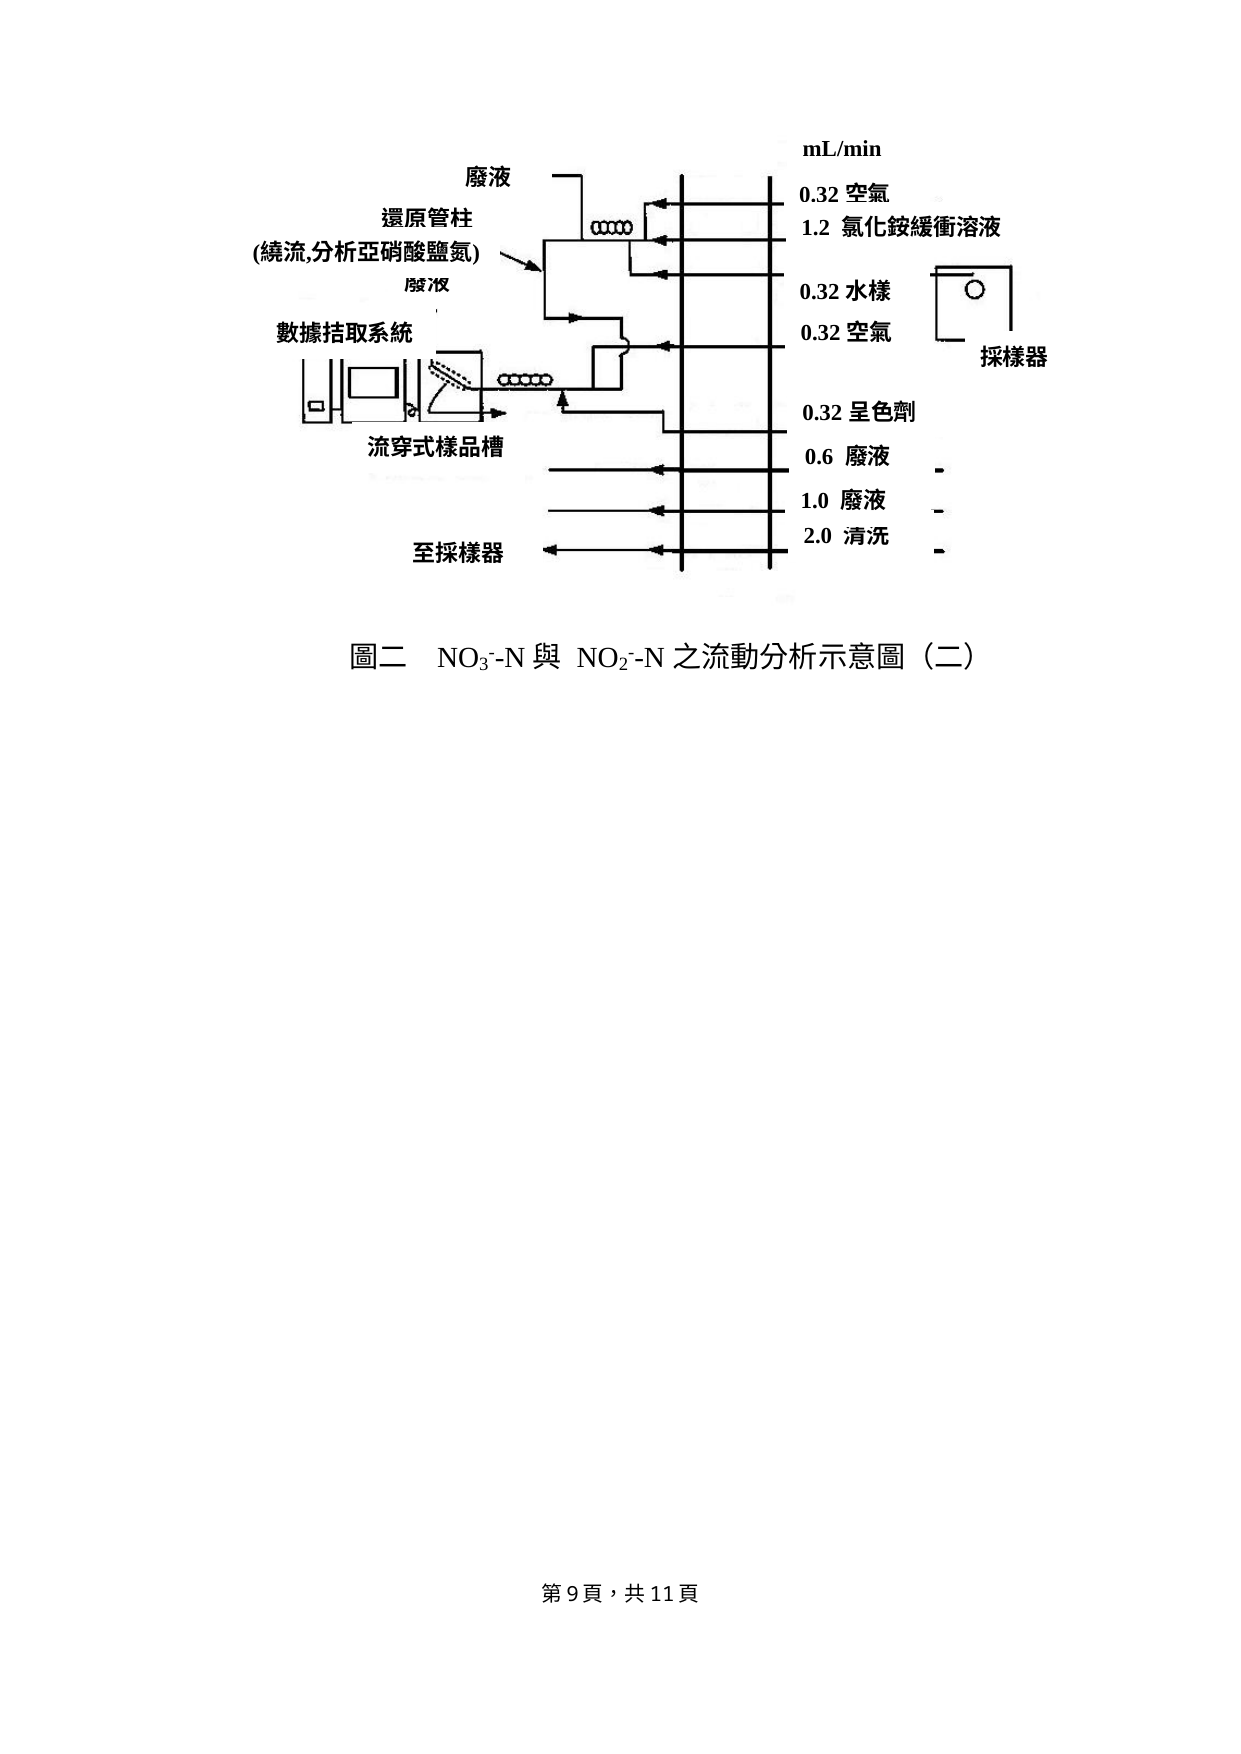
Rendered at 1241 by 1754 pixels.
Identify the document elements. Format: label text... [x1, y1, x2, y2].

text 1.2 氯化銨緩衝溶液 [801, 209, 1066, 242]
text 流穿式樣品槽 [367, 429, 526, 462]
text 至採樣器 [412, 535, 528, 568]
text 數據拮取系統 [276, 315, 421, 348]
text 採樣器 [980, 339, 1096, 372]
text mL/min [802, 135, 889, 162]
text 廢液 [404, 278, 477, 297]
text 2.0 清洗 [803, 527, 919, 551]
text 廢液 [465, 159, 537, 192]
text 圖二 NO3--N 與 NO2--N 之流動分析示意圖（二） [250, 634, 1092, 676]
text 0.32 空氣 [800, 317, 916, 347]
text 0.32 空氣 [799, 176, 915, 202]
text 0.32 呈色劑 [802, 393, 945, 427]
text 1.0 廢液 [800, 482, 916, 516]
text 0.32 水樣 [799, 273, 915, 306]
text 0.6 廢液 [804, 438, 920, 471]
text 還原管柱 [382, 201, 497, 227]
text (繞流,分析亞硝酸鹽氮) [252, 234, 485, 267]
